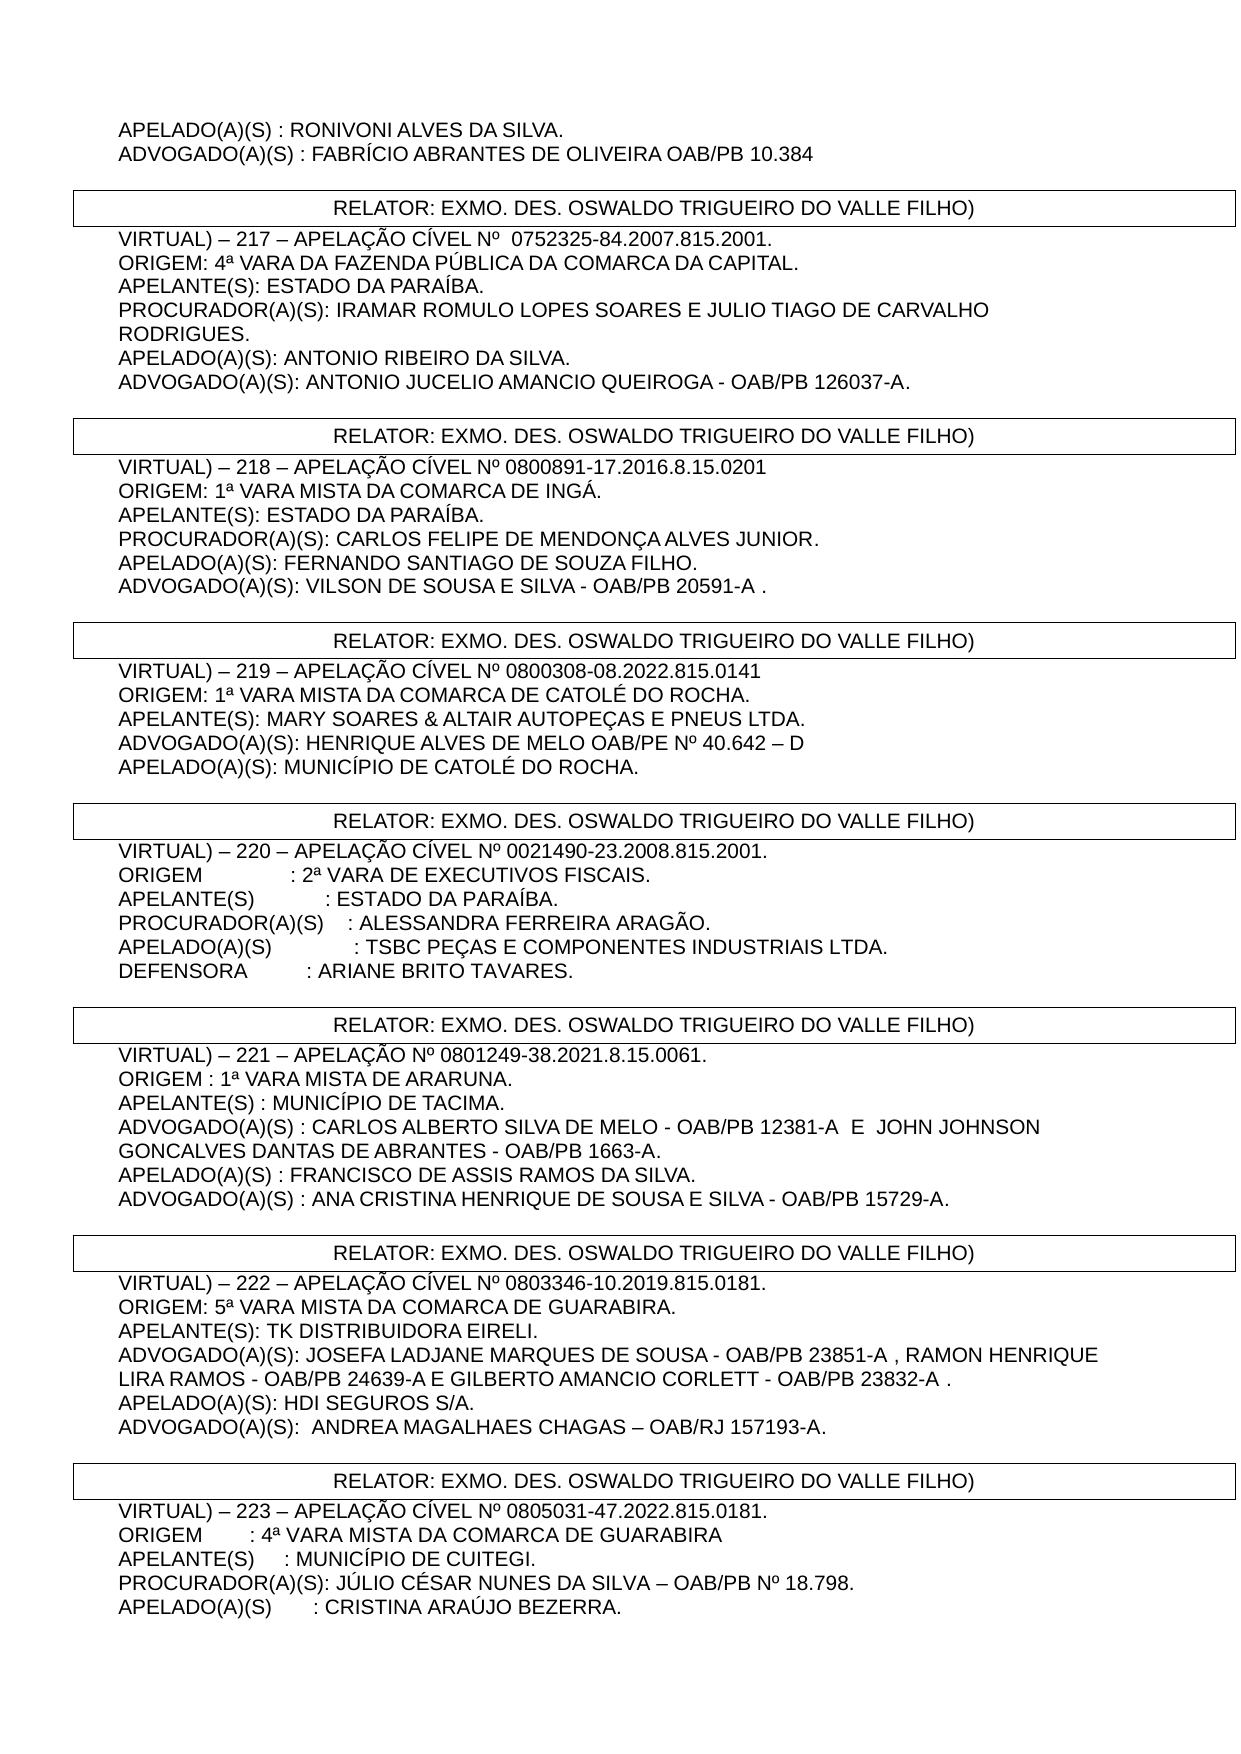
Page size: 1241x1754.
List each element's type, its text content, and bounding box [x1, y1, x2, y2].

text VIRTUAL) – 217 – APELAÇÃO CÍVEL Nº 0752325-84.2007.815.2001. [118, 227, 1122, 250]
table_header RELATOR: EXMO. DES. OSWALDO TRIGUEIRO DO VALLE FILHO) [74, 804, 1235, 838]
text APELANTE(S): TK DISTRIBUIDORA EIRELI. [118, 1319, 1122, 1343]
table_header RELATOR: EXMO. DES. OSWALDO TRIGUEIRO DO VALLE FILHO) [74, 191, 1235, 226]
text APELANTE(S) : MUNICÍPIO DE CUITEGI. [118, 1547, 1122, 1571]
text VIRTUAL) – 223 – APELAÇÃO CÍVEL Nº 0805031-47.2022.815.0181. [118, 1500, 1122, 1523]
text APELANTE(S): ESTADO DA PARAÍBA. [118, 502, 1122, 526]
table_header RELATOR: EXMO. DES. OSWALDO TRIGUEIRO DO VALLE FILHO) [74, 1236, 1235, 1271]
text APELANTE(S): ESTADO DA PARAÍBA. [118, 274, 1122, 298]
text ADVOGADO(A)(S) : FABRÍCIO ABRANTES DE OLIVEIRA OAB/PB 10.384 [118, 142, 1122, 166]
text PROCURADOR(A)(S) : ALESSANDRA FERREIRA ARAGÃO. [118, 911, 1122, 935]
text APELADO(A)(S): HDI SEGUROS S/A. [118, 1391, 1122, 1415]
text ADVOGADO(A)(S): ANDREA MAGALHAES CHAGAS – OAB/RJ 157193-A. [118, 1415, 1122, 1439]
text ORIGEM : 2ª VARA DE EXECUTIVOS FISCAIS. [118, 863, 1122, 887]
text ORIGEM: 5ª VARA MISTA DA COMARCA DE GUARABIRA. [118, 1295, 1122, 1319]
text APELANTE(S): MARY SOARES & ALTAIR AUTOPEÇAS E PNEUS LTDA. [118, 707, 1122, 731]
text APELADO(A)(S) : CRISTINA ARAÚJO BEZERRA. [118, 1595, 1122, 1619]
text VIRTUAL) – 221 – APELAÇÃO Nº 0801249-38.2021.8.15.0061. [118, 1044, 1122, 1067]
text ADVOGADO(A)(S): ANTONIO JUCELIO AMANCIO QUEIROGA - OAB/PB 126037-A. [118, 370, 1122, 394]
table_header RELATOR: EXMO. DES. OSWALDO TRIGUEIRO DO VALLE FILHO) [74, 419, 1235, 454]
text PROCURADOR(A)(S): IRAMAR ROMULO LOPES SOARES E JULIO TIAGO DE CARVALHO RODRIGUES. [118, 298, 1122, 346]
text VIRTUAL) – 222 – APELAÇÃO CÍVEL Nº 0803346-10.2019.815.0181. [118, 1272, 1122, 1295]
text APELADO(A)(S) : TSBC PEÇAS E COMPONENTES INDUSTRIAIS LTDA. [118, 935, 1122, 959]
text VIRTUAL) – 218 – APELAÇÃO CÍVEL Nº 0800891-17.2016.8.15.0201 [118, 455, 1122, 478]
text APELADO(A)(S) : FRANCISCO DE ASSIS RAMOS DA SILVA. [118, 1163, 1122, 1187]
text ORIGEM : 4ª VARA MISTA DA COMARCA DE GUARABIRA [118, 1523, 1122, 1547]
text VIRTUAL) – 219 – APELAÇÃO CÍVEL Nº 0800308-08.2022.815.0141 [118, 659, 1122, 683]
text APELANTE(S) : ESTADO DA PARAÍBA. [118, 887, 1122, 911]
text ADVOGADO(A)(S): HENRIQUE ALVES DE MELO OAB/PE Nº 40.642 – D [118, 731, 1122, 754]
text ORIGEM: 4ª VARA DA FAZENDA PÚBLICA DA COMARCA DA CAPITAL. [118, 250, 1122, 274]
text ORIGEM: 1ª VARA MISTA DA COMARCA DE INGÁ. [118, 478, 1122, 502]
text ADVOGADO(A)(S): JOSEFA LADJANE MARQUES DE SOUSA - OAB/PB 23851-A , RAMON HENRIQUE LIRA RAMOS - OAB/PB 24639-A E GILBERTO AMANCIO CORLETT - OAB/PB 23832-A . [118, 1343, 1122, 1391]
text VIRTUAL) – 220 – APELAÇÃO CÍVEL Nº 0021490-23.2008.815.2001. [118, 840, 1122, 863]
text APELADO(A)(S): MUNICÍPIO DE CATOLÉ DO ROCHA. [118, 754, 1122, 778]
table_header RELATOR: EXMO. DES. OSWALDO TRIGUEIRO DO VALLE FILHO) [74, 1008, 1235, 1043]
text DEFENSORA : ARIANE BRITO TAVARES. [118, 959, 1122, 983]
text ADVOGADO(A)(S) : ANA CRISTINA HENRIQUE DE SOUSA E SILVA - OAB/PB 15729-A. [118, 1187, 1122, 1211]
text ADVOGADO(A)(S) : CARLOS ALBERTO SILVA DE MELO - OAB/PB 12381-A E JOHN JOHNSON GONCALVES DANTAS DE ABRANTES - OAB/PB 1663-A. [118, 1115, 1122, 1163]
text ORIGEM: 1ª VARA MISTA DA COMARCA DE CATOLÉ DO ROCHA. [118, 683, 1122, 707]
text ORIGEM : 1ª VARA MISTA DE ARARUNA. [118, 1067, 1122, 1091]
text APELADO(A)(S): FERNANDO SANTIAGO DE SOUZA FILHO. [118, 550, 1122, 574]
text PROCURADOR(A)(S): CARLOS FELIPE DE MENDONÇA ALVES JUNIOR. [118, 526, 1122, 550]
text ADVOGADO(A)(S): VILSON DE SOUSA E SILVA - OAB/PB 20591-A . [118, 574, 1122, 598]
text PROCURADOR(A)(S): JÚLIO CÉSAR NUNES DA SILVA – OAB/PB Nº 18.798. [118, 1571, 1122, 1595]
text APELANTE(S) : MUNICÍPIO DE TACIMA. [118, 1091, 1122, 1115]
text APELADO(A)(S): ANTONIO RIBEIRO DA SILVA. [118, 346, 1122, 370]
text APELADO(A)(S) : RONIVONI ALVES DA SILVA. [118, 118, 1122, 142]
table_header RELATOR: EXMO. DES. OSWALDO TRIGUEIRO DO VALLE FILHO) [74, 1464, 1235, 1499]
table_header RELATOR: EXMO. DES. OSWALDO TRIGUEIRO DO VALLE FILHO) [74, 623, 1235, 658]
